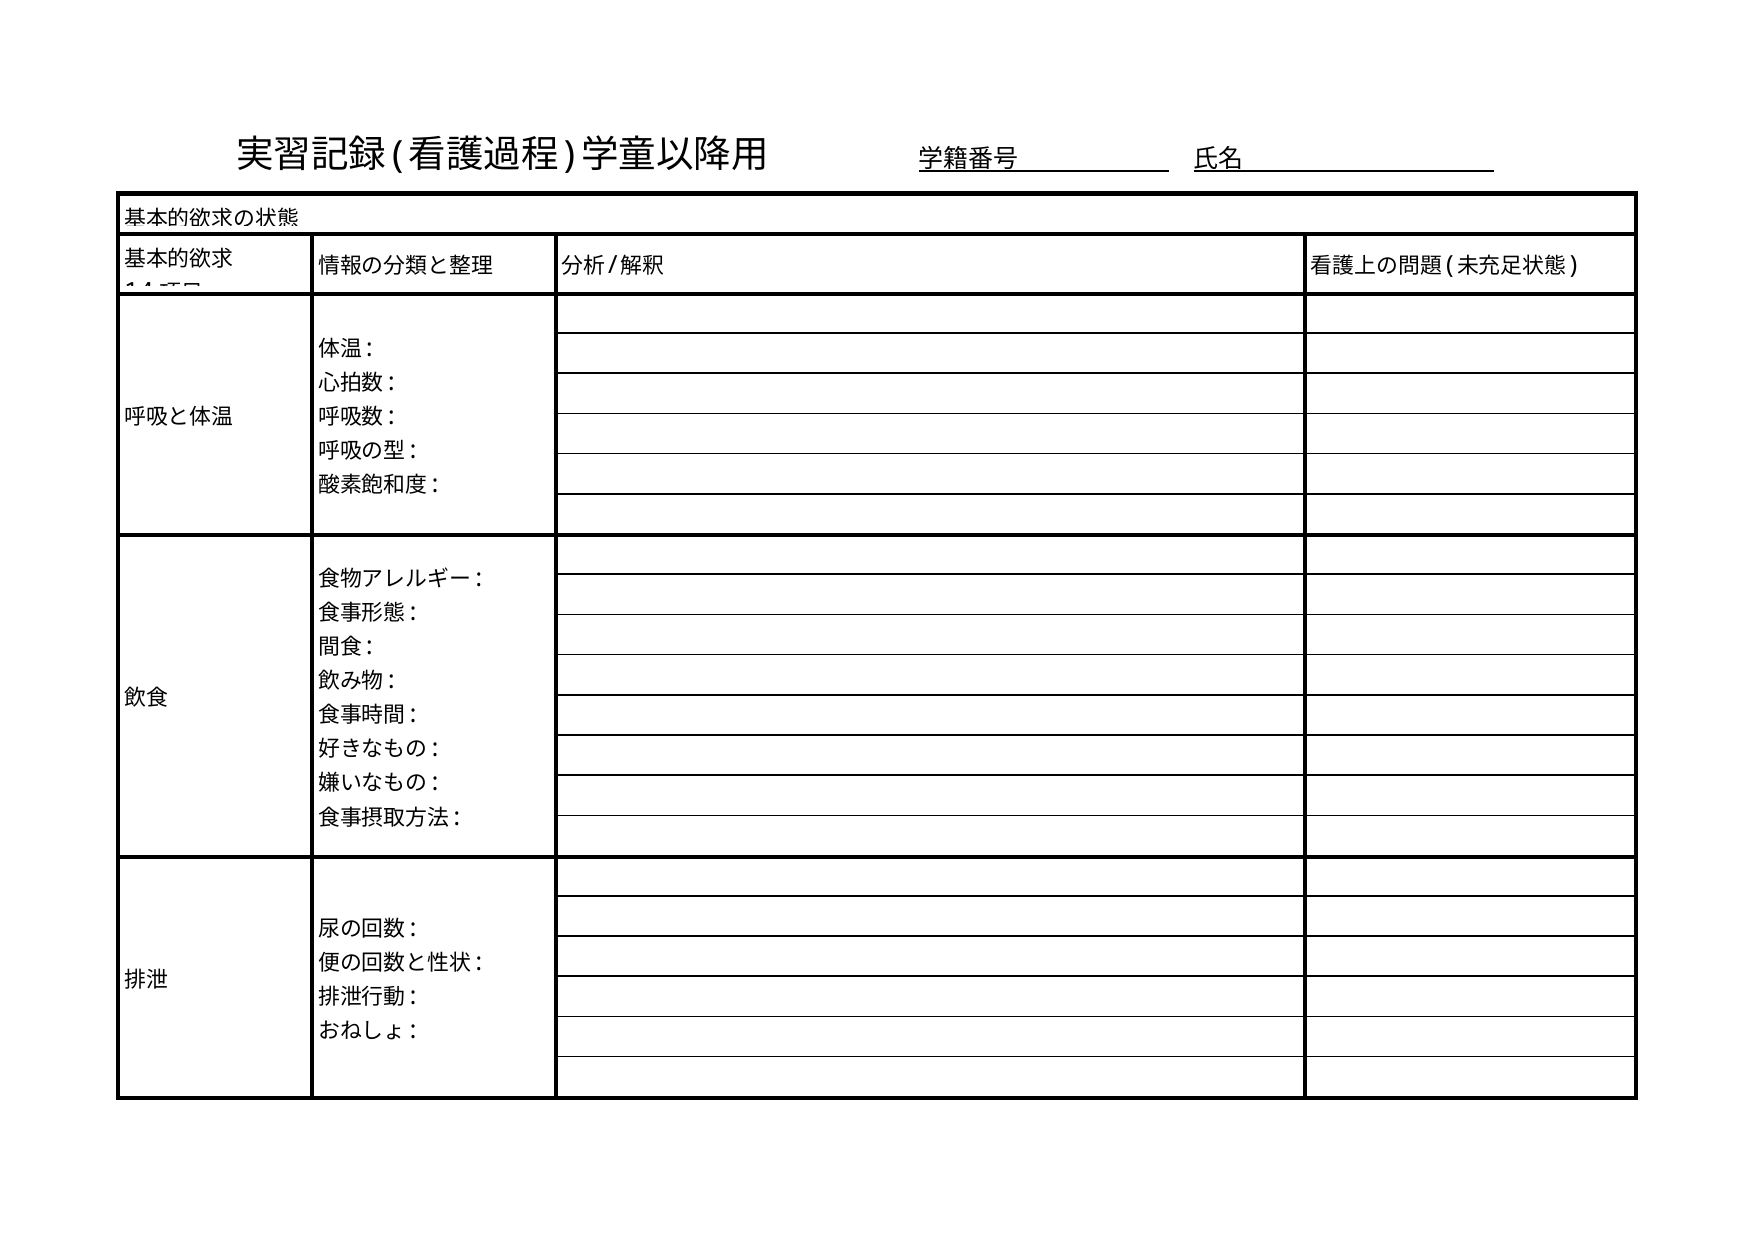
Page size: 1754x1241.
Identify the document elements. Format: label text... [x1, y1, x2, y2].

table_cell [1307, 495, 1634, 533]
table_cell [1307, 655, 1634, 694]
table_cell [1307, 454, 1634, 493]
table_cell [1307, 816, 1634, 855]
table_cell 分析/解釈 [558, 236, 1303, 292]
table_cell [558, 816, 1303, 855]
table_cell 体温: 心拍数: 呼吸数: 呼吸の型: 酸素飽和度: [314, 296, 554, 533]
table_cell [558, 615, 1303, 654]
table_cell 食物アレルギー: 食事形態: 間食: 飲み物: 食事時間: 好きなもの: 嫌いなもの: 食事摂取方法: [314, 537, 554, 855]
table_cell 尿の回数: 便の回数と性状: 排泄行動: おねしょ: [314, 859, 554, 1096]
table_cell [1307, 537, 1634, 573]
table_cell [558, 537, 1303, 573]
table_cell [558, 414, 1303, 453]
table_cell 情報の分類と整理 [314, 236, 554, 292]
table_cell [558, 1057, 1303, 1096]
table_cell 排泄 [120, 859, 310, 1096]
table_cell [1307, 859, 1634, 895]
table_cell [558, 575, 1303, 613]
table_cell 看護上の問題(未充足状態) [1307, 236, 1634, 292]
table_cell [1307, 334, 1634, 372]
table_cell [1307, 1057, 1634, 1096]
table_cell [558, 736, 1303, 774]
table_cell [1307, 615, 1634, 654]
table_cell [1307, 977, 1634, 1016]
table_cell [558, 1017, 1303, 1056]
table_cell 呼吸と体温 [120, 296, 310, 533]
table_cell 飲食 [120, 537, 310, 855]
table_cell 基本的欲求 14項目 [120, 236, 310, 292]
table_cell [558, 696, 1303, 734]
table_cell [1307, 696, 1634, 734]
table_cell [1307, 414, 1634, 453]
table_cell [1307, 937, 1634, 975]
table_cell [558, 859, 1303, 895]
table_cell [558, 454, 1303, 493]
table_cell [558, 334, 1303, 372]
table_cell [558, 977, 1303, 1016]
table_cell [558, 937, 1303, 975]
table_cell [1307, 296, 1634, 332]
table_cell [1307, 776, 1634, 814]
table_cell [558, 655, 1303, 694]
table_cell [1307, 575, 1634, 613]
table_cell [1307, 374, 1634, 412]
table_cell [1307, 1017, 1634, 1056]
table_cell [558, 897, 1303, 935]
table_cell [1307, 897, 1634, 935]
table_cell [558, 495, 1303, 533]
subtitle 実習記録(看護過程)学童以降用 学籍番号 氏名 [118, 124, 1636, 179]
table_cell [1307, 736, 1634, 774]
table_cell [558, 776, 1303, 814]
table_cell [558, 374, 1303, 412]
table_cell [558, 296, 1303, 332]
table_header 基本的欲求の状態 [120, 196, 1634, 232]
